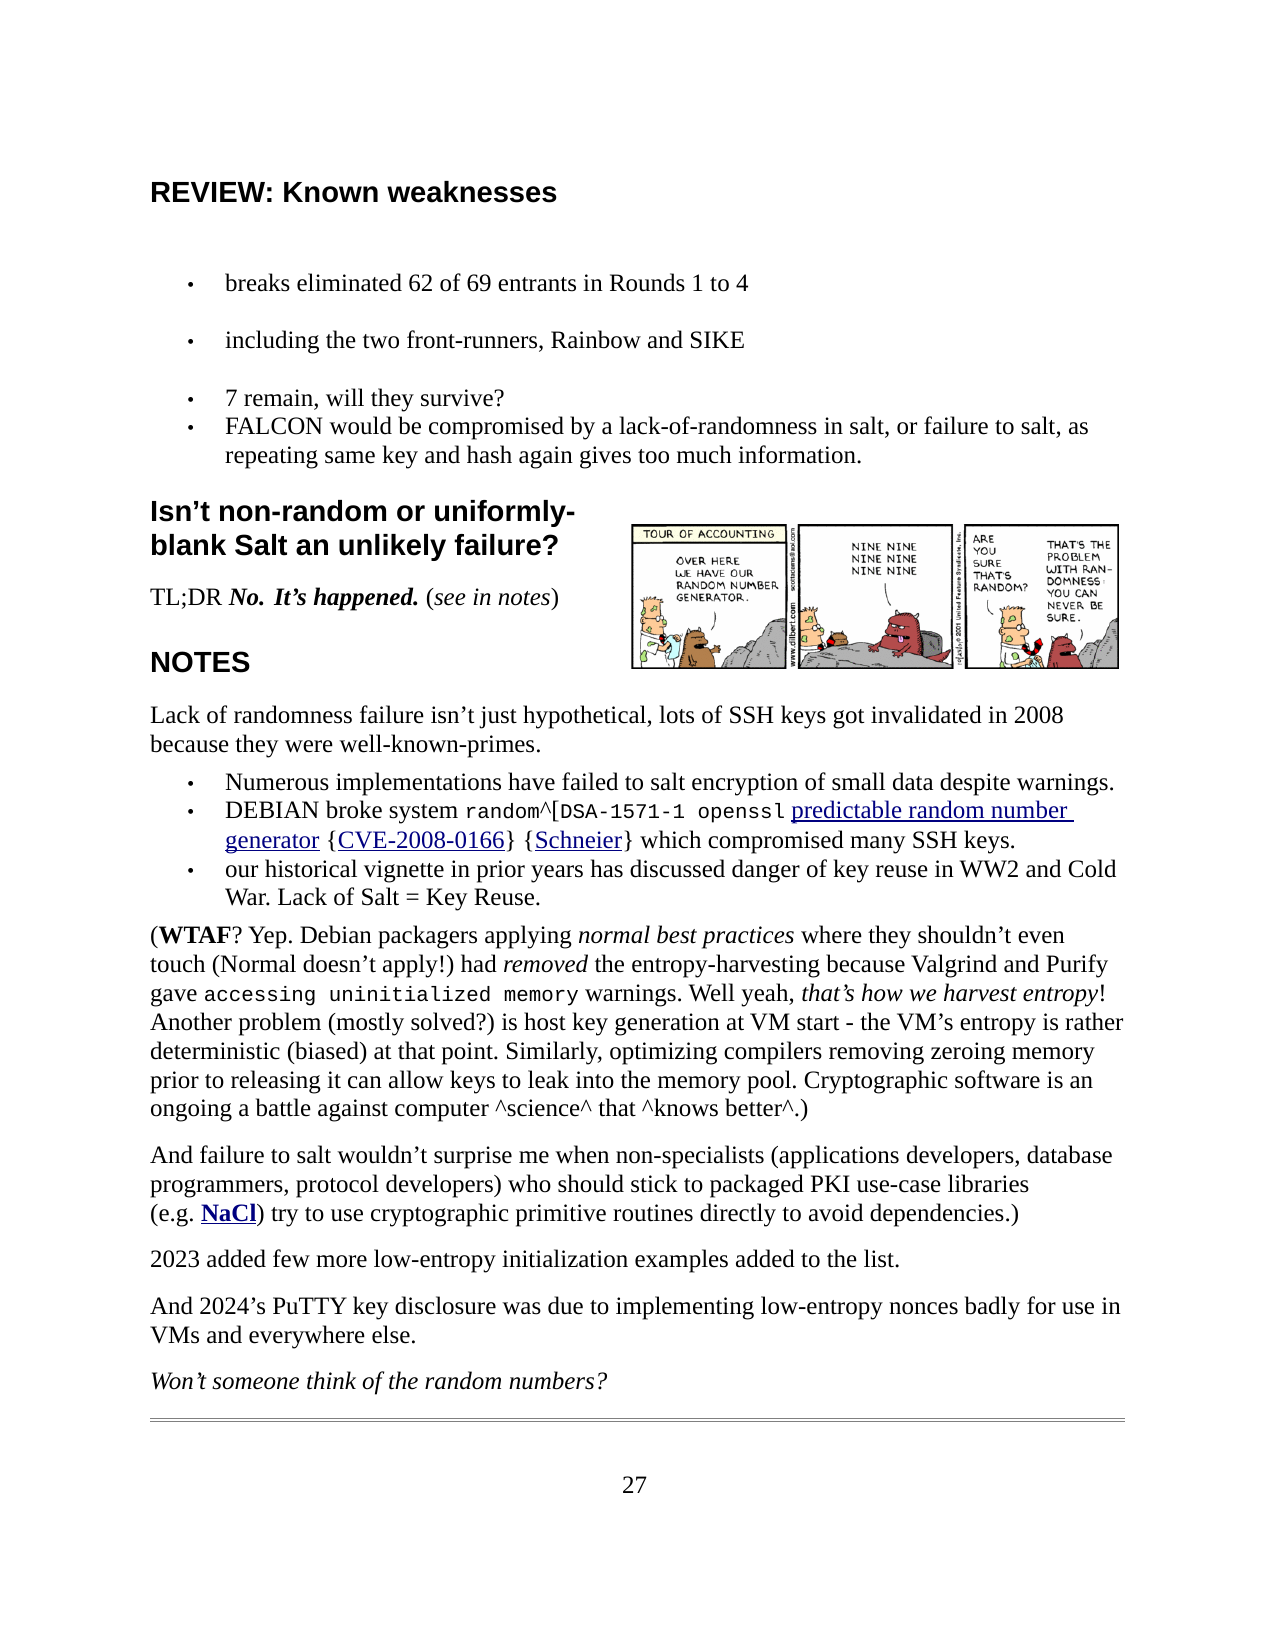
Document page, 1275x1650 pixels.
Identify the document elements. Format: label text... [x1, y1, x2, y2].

text And failure to salt wouldn’t surprise me when non-specialists (applications developers, database programmers, protocol developers) who should stick to packaged PKI use-case libraries (e.g. NaCl) try to use cryptographic primitive routines directly to avoid dependencies.) [150, 1140, 1125, 1226]
subtitle NOTES [150, 645, 1125, 679]
subtitle Isn’t non-random or uniformly-blank Salt an unlikely failure? [150, 494, 1125, 561]
list FALCON would be compromised by a lack-of-randomness in salt, or failure to salt, as repeating same key and hash again gives too much information. [187, 411, 1125, 469]
list 7 remain, will they survive? [187, 383, 1125, 411]
text Won’t someone think of the random numbers? [150, 1366, 1125, 1395]
text And 2024’s PuTTY key disclosure was due to implementing low-entropy nonces badly for use in VMs and everywhere else. [150, 1291, 1125, 1348]
text 2023 added few more low-entropy initialization examples added to the list. [150, 1244, 1125, 1273]
subtitle REVIEW: Known weaknesses [150, 175, 1125, 208]
list Numerous implementations have failed to salt encryption of small data despite warnings. [187, 767, 1125, 795]
picture [631, 524, 1119, 669]
text Lack of randomness failure isn’t just hypothetical, lots of SSH keys got invalidated in 2008 because they were well-known-primes. [150, 700, 1125, 758]
text TL;DR No. It’s happened. (see in notes) [150, 582, 631, 611]
list our historical vignette in prior years has discussed danger of key reuse in WW2 and Cold War. Lack of Salt = Key Reuse. [187, 854, 1125, 911]
list breaks eliminated 62 of 69 entrants in Rounds 1 to 4 [187, 268, 1125, 325]
list including the two front-runners, Rainbow and SIKE [187, 325, 1125, 383]
text (WTAF? Yep. Debian packagers applying normal best practices where they shouldn’t even touch (Normal doesn’t apply!) had removed the entropy-harvesting because Valgrind and Purify gave accessing uninitialized memory warnings. Well yeah, that’s how we harvest entropy! Another problem (mostly solved?) is host key generation at VM start - the VM’s entropy is rather deterministic (biased) at that point. Similarly, optimizing compilers removing zeroing memory prior to releasing it can allow keys to leak into the memory pool. Cryptographic software is an ongoing a battle against computer ^science^ that ^knows better^.) [150, 920, 1125, 1122]
list DEBIAN broke system random^[DSA-1571-1 openssl predictable random number generator {CVE-2008-0166} {Schneier} which compromised many SSH keys. [187, 795, 1125, 854]
